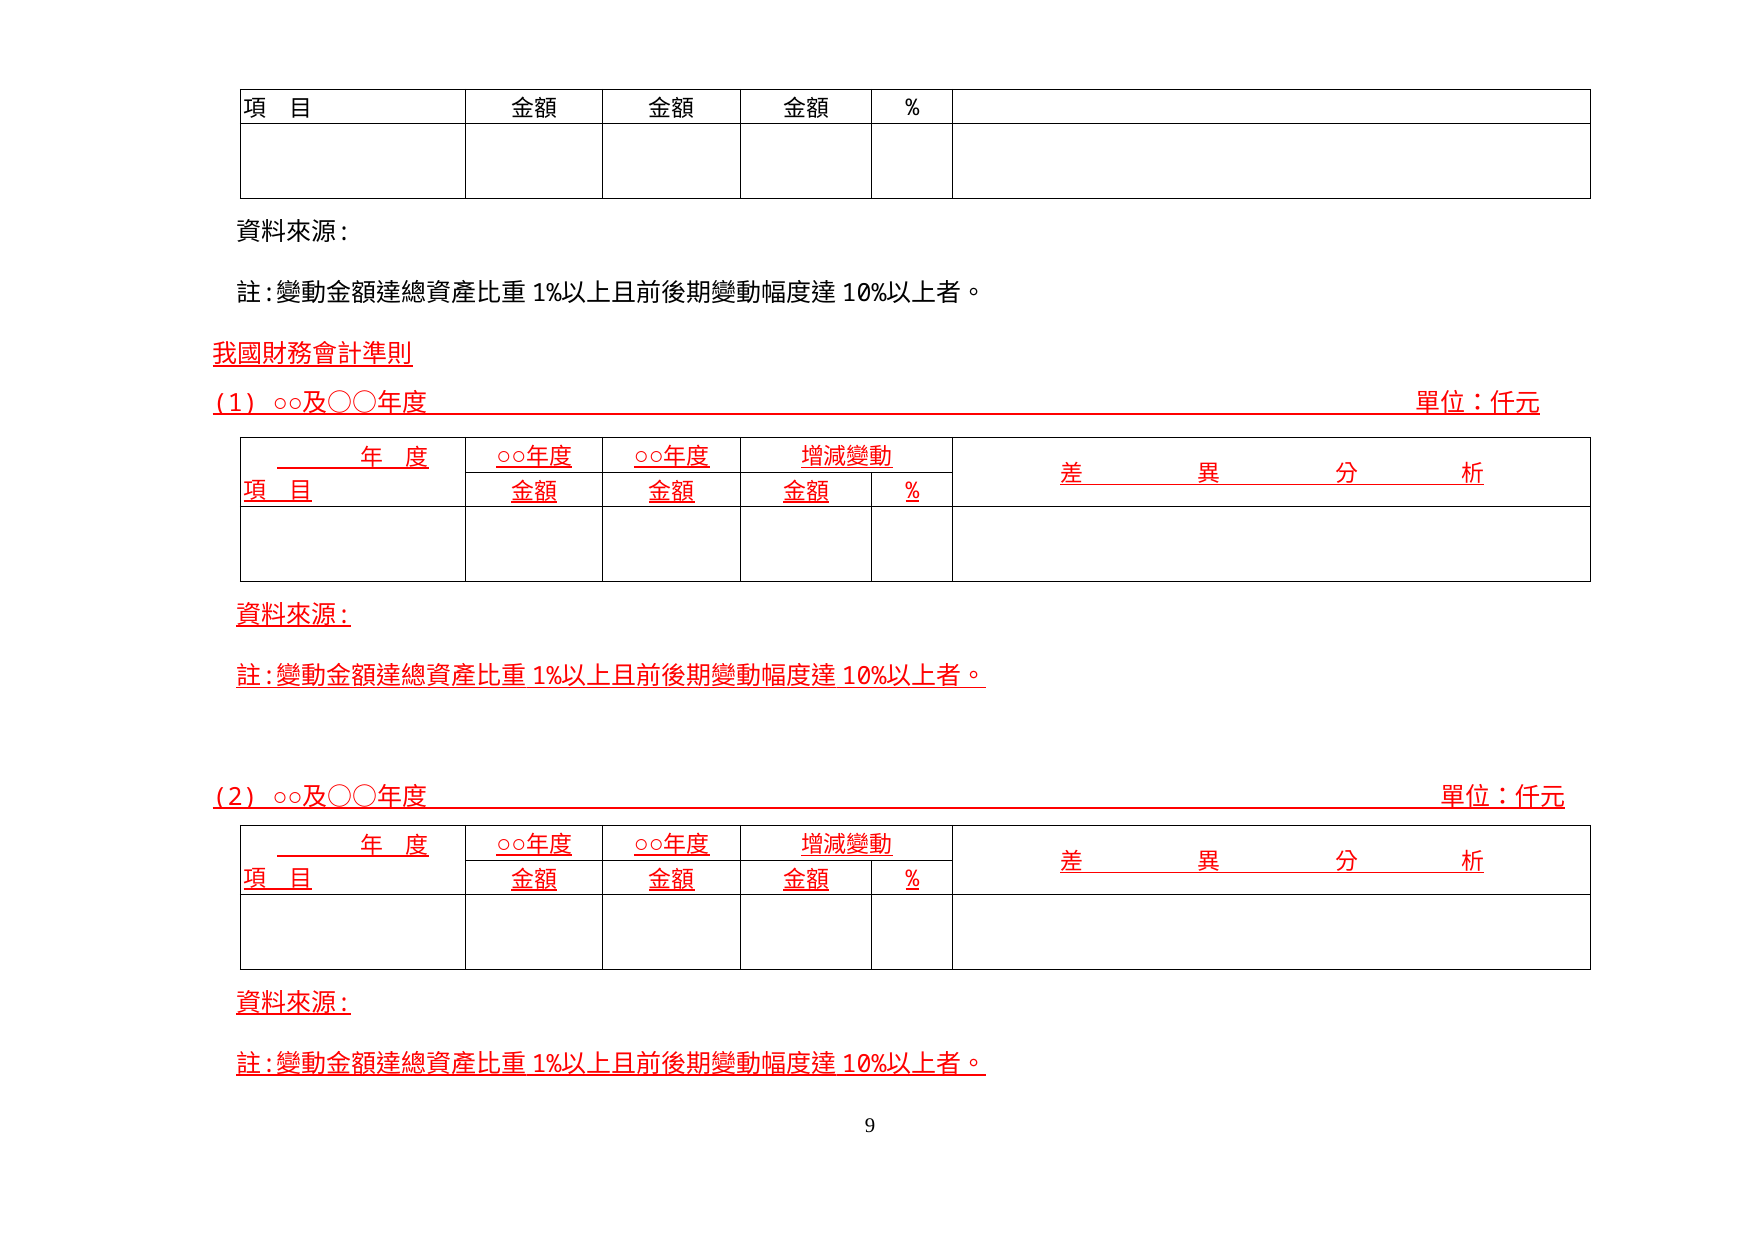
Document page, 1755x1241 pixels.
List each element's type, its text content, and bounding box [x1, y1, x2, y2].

table_cell [603, 895, 740, 969]
table_header ○○年度 [603, 438, 740, 472]
table_header 年 度 項 目 [241, 438, 465, 506]
table_cell 金額 [741, 861, 871, 894]
text 資料來源: [236, 594, 1577, 631]
table_cell 金額 [466, 861, 602, 894]
table_cell 金額 [603, 861, 740, 894]
table_cell [603, 124, 740, 198]
table_cell [872, 507, 952, 581]
table_cell [241, 895, 465, 969]
table_cell 金額 [741, 90, 871, 123]
table_cell [741, 124, 871, 198]
table_header ○○年度 [603, 826, 740, 860]
table_cell [741, 895, 871, 969]
table_header 增減變動 [741, 826, 952, 860]
text 註:變動金額達總資產比重1%以上且前後期變動幅度達10%以上者。 [236, 1043, 1577, 1080]
table_header 差 異 分 析 [953, 438, 1590, 506]
table_header 項 目 [241, 90, 465, 123]
table_cell [872, 124, 952, 198]
table_cell 金額 [603, 473, 740, 506]
table_cell [241, 507, 465, 581]
table_cell [872, 895, 952, 969]
table_cell 金額 [466, 473, 602, 506]
text 資料來源: [236, 211, 1577, 247]
text 註:變動金額達總資產比重1%以上且前後期變動幅度達10%以上者。 [236, 656, 1577, 692]
table_cell [466, 124, 602, 198]
text (2) ○○及○○年度 單位：仟元 [212, 776, 1577, 812]
text 註:變動金額達總資產比重1%以上且前後期變動幅度達10%以上者。 [236, 272, 1577, 309]
table_cell [741, 507, 871, 581]
table_cell [466, 507, 602, 581]
table_cell % [872, 90, 952, 123]
table_header 差 異 分 析 [953, 826, 1590, 894]
table_cell % [872, 473, 952, 506]
table_header 年 度 項 目 [241, 826, 465, 894]
table_cell [603, 507, 740, 581]
table_header ○○年度 [466, 438, 602, 472]
table_header ○○年度 [466, 826, 602, 860]
table_cell [953, 895, 1590, 969]
table_header [953, 90, 1590, 123]
table_cell [466, 895, 602, 969]
table_cell 金額 [466, 90, 602, 123]
table_cell [241, 124, 465, 198]
table_cell [953, 507, 1590, 581]
text 資料來源: [236, 982, 1577, 1018]
table_header 增減變動 [741, 438, 952, 472]
table_cell % [872, 861, 952, 894]
text 我國財務會計準則 [212, 334, 1577, 370]
table_cell [953, 124, 1590, 198]
text (1) ○○及○○年度 單位：仟元 [213, 382, 1577, 419]
table_cell 金額 [603, 90, 740, 123]
table_cell 金額 [741, 473, 871, 506]
